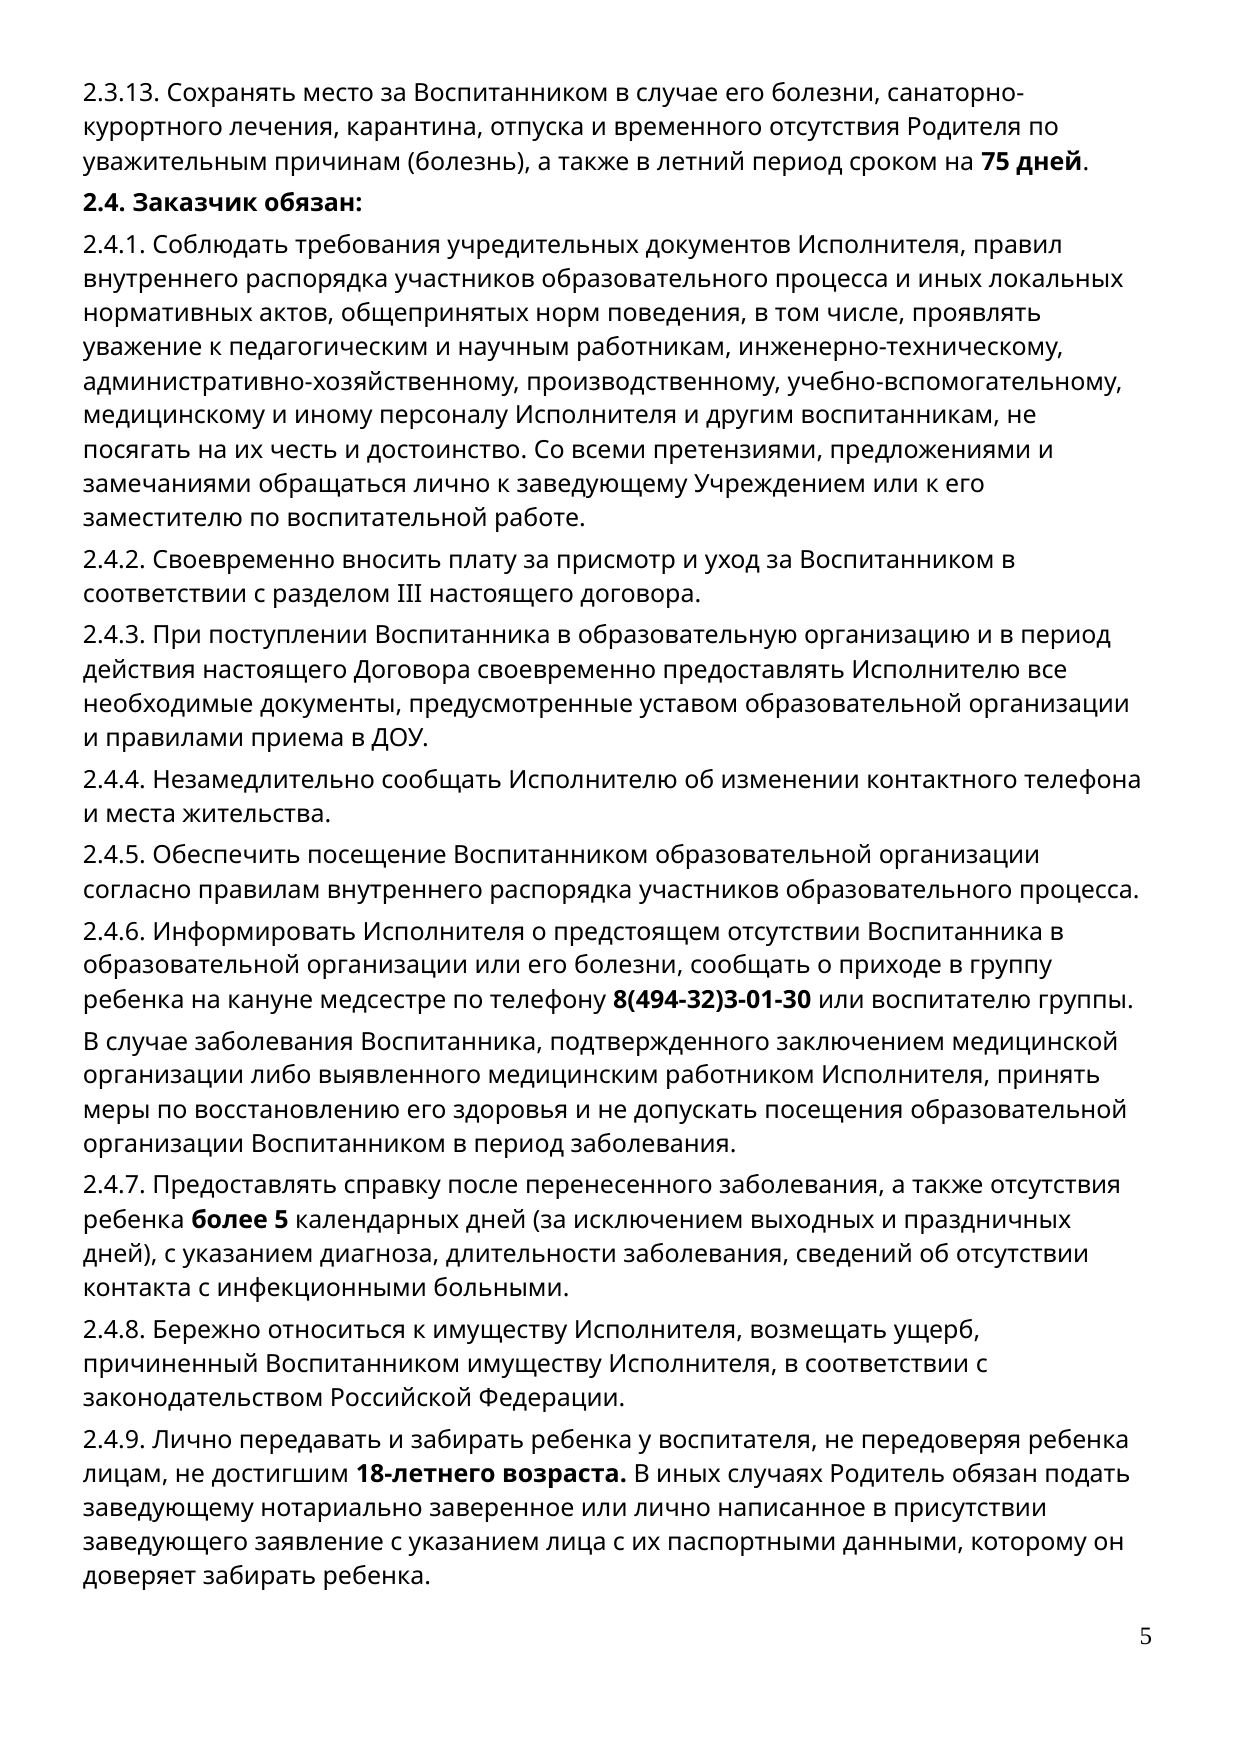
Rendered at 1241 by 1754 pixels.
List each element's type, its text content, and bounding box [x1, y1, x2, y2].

text 2.4. Заказчик обязан: [83, 185, 1152, 219]
text 2.4.7. Предоставлять справку после перенесенного заболевания, а также отсутствия ребенка более 5 календарных дней (за исключением выходных и праздничных дней), с указанием диагноза, длительности заболевания, сведений об отсутствии контакта с инфекционными больными. [83, 1167, 1152, 1303]
text 2.4.5. Обеспечить посещение Воспитанником образовательной организации согласно правилам внутреннего распорядка участников образовательного процесса. [83, 837, 1152, 905]
text 2.4.4. Незамедлительно сообщать Исполнителю об изменении контактного телефона и места жительства. [83, 761, 1152, 829]
text 2.4.9. Лично передавать и забирать ребенка у воспитателя, не передоверяя ребенка лицам, не достигшим 18-летнего возраста. В иных случаях Родитель обязан подать заведующему нотариально заверенное или лично написанное в присутствии заведующего заявление с указанием лица с их паспортными данными, которому он доверяет забирать ребенка. [83, 1421, 1152, 1592]
text 2.4.2. Своевременно вносить плату за присмотр и уход за Воспитанником в соответствии с разделом III настоящего договора. [83, 541, 1152, 609]
text 2.3.13. Сохранять место за Воспитанником в случае его болезни, санаторно-курортного лечения, карантина, отпуска и временного отсутствия Родителя по уважительным причинам (болезнь), а также в летний период сроком на 75 дней. [83, 75, 1152, 177]
text В случае заболевания Воспитанника, подтвержденного заключением медицинской организации либо выявленного медицинским работником Исполнителя, принять меры по восстановлению его здоровья и не допускать посещения образовательной организации Воспитанником в период заболевания. [83, 1023, 1152, 1159]
text 2.4.6. Информировать Исполнителя о предстоящем отсутствии Воспитанника в образовательной организации или его болезни, сообщать о приходе в группу ребенка на кануне медсестре по телефону 8(494-32)3-01-30 или воспитателю группы. [83, 913, 1152, 1015]
text 2.4.1. Соблюдать требования учредительных документов Исполнителя, правил внутреннего распорядка участников образовательного процесса и иных локальных нормативных актов, общепринятых норм поведения, в том числе, проявлять уважение к педагогическим и научным работникам, инженерно-техническому, административно-хозяйственному, производственному, учебно-вспомогательному, медицинскому и иному персоналу Исполнителя и другим воспитанникам, не посягать на их честь и достоинство. Со всеми претензиями, предложениями и замечаниями обращаться лично к заведующему Учреждением или к его заместителю по воспитательной работе. [83, 227, 1152, 533]
text 2.4.3. При поступлении Воспитанника в образовательную организацию и в период действия настоящего Договора своевременно предоставлять Исполнителю все необходимые документы, предусмотренные уставом образовательной организации и правилами приема в ДОУ. [83, 617, 1152, 753]
text 2.4.8. Бережно относиться к имуществу Исполнителя, возмещать ущерб, причиненный Воспитанником имуществу Исполнителя, в соответствии с законодательством Российской Федерации. [83, 1311, 1152, 1413]
